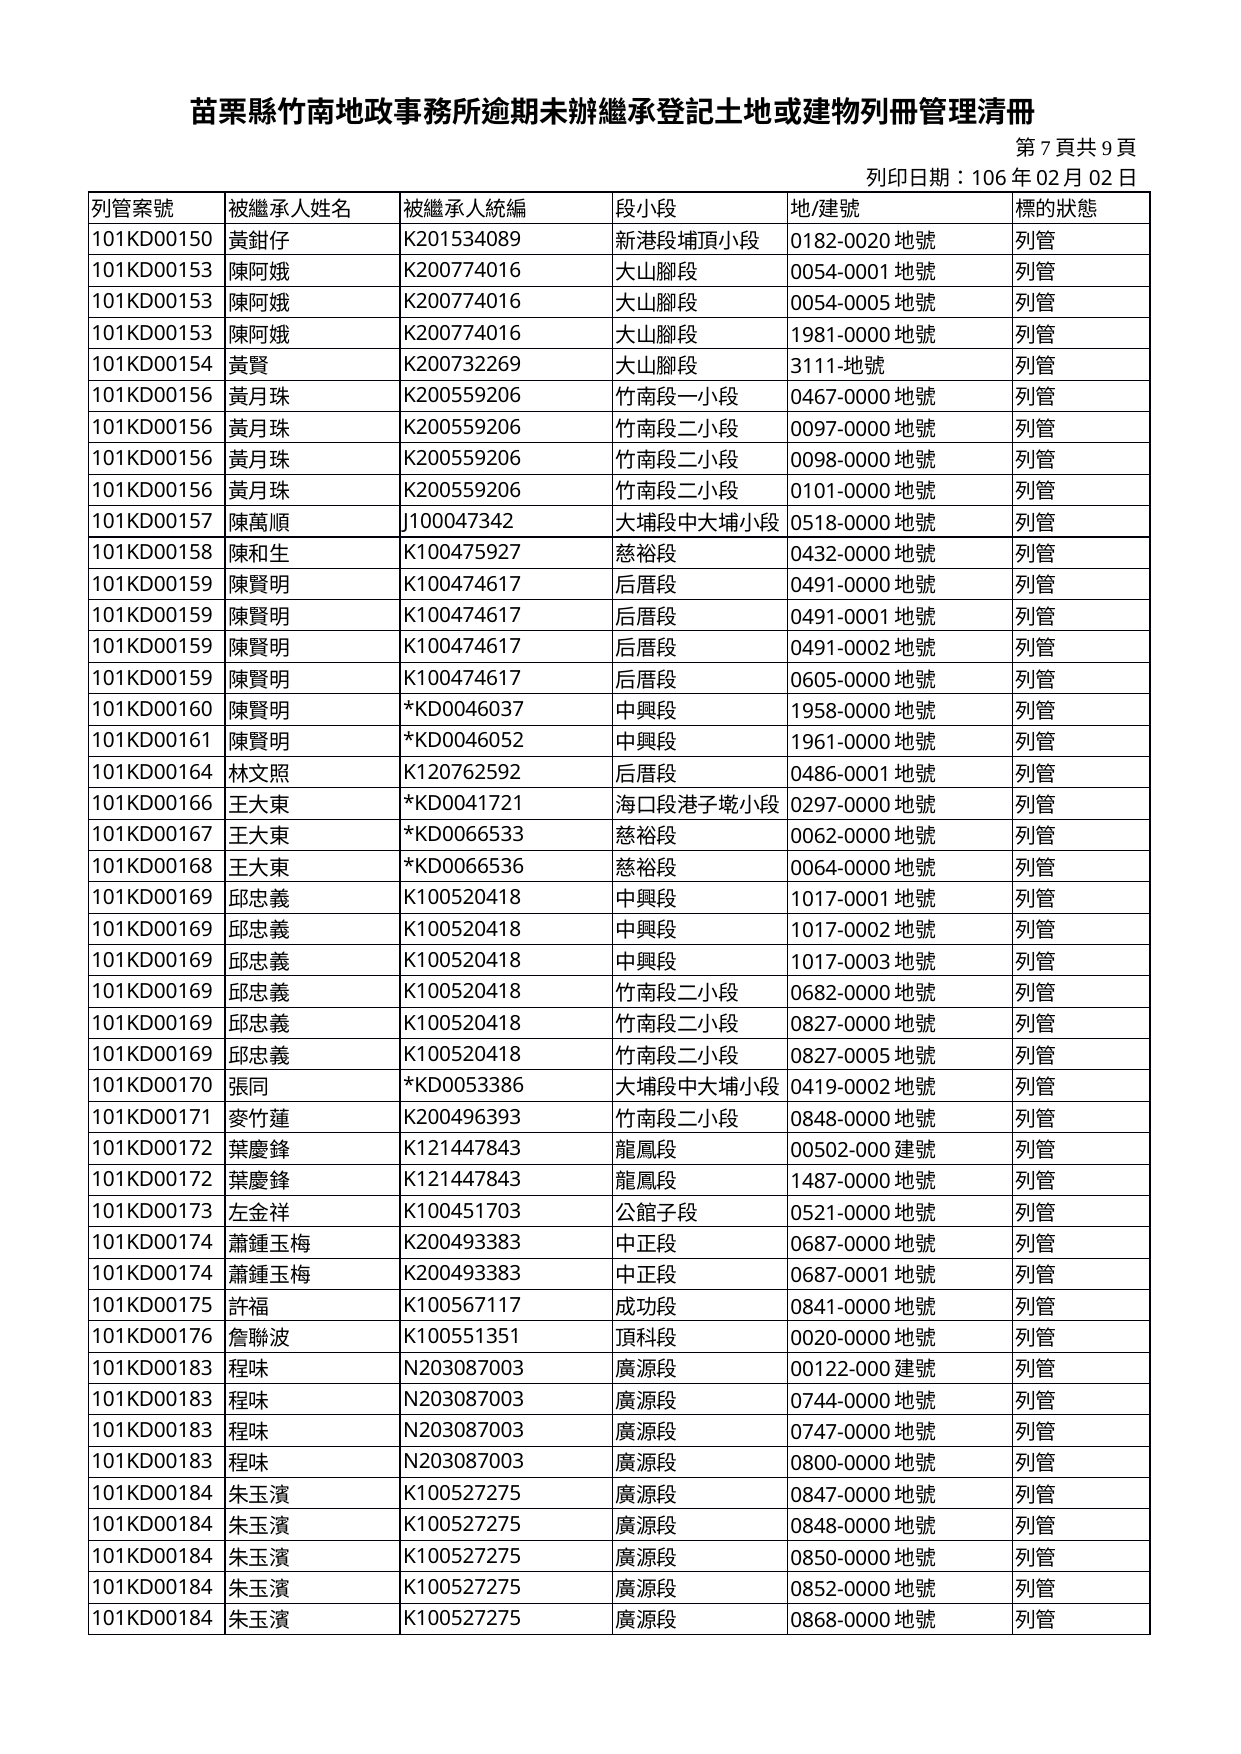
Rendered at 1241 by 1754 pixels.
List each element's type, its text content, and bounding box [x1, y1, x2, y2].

table_cell K100551351 [401, 1321, 612, 1352]
table_cell 列管 [1013, 1509, 1149, 1540]
table_cell 黃賢 [226, 349, 399, 379]
table_cell 廣源段 [613, 1447, 787, 1477]
table_cell 00502-000建號 [788, 1133, 1012, 1163]
table_cell 中興段 [613, 914, 787, 944]
table_cell 1981-0000地號 [788, 318, 1012, 348]
table_cell *KD0066536 [401, 851, 612, 881]
table_cell 0687-0001地號 [788, 1259, 1012, 1289]
table_cell 竹南段二小段 [613, 1008, 787, 1038]
table_cell 0062-0000地號 [788, 820, 1012, 850]
table_cell 陳萬順 [226, 506, 399, 536]
table_cell 邱忠義 [226, 976, 399, 1007]
table_cell 列管 [1013, 506, 1149, 536]
table_cell 101KD00159 [89, 631, 224, 662]
table_cell 陳賢明 [226, 600, 399, 630]
table_cell 101KD00158 [89, 538, 224, 568]
table_cell K200559206 [401, 443, 612, 474]
table_cell 0020-0000地號 [788, 1321, 1012, 1352]
table_cell K120762592 [401, 757, 612, 787]
table_cell 101KD00172 [89, 1133, 224, 1163]
table_cell 黃月珠 [226, 443, 399, 474]
table_cell 101KD00170 [89, 1070, 224, 1101]
table_cell *KD0066533 [401, 820, 612, 850]
table_cell 列管 [1013, 1353, 1149, 1383]
table_cell 1017-0001地號 [788, 882, 1012, 913]
table_cell 101KD00153 [89, 255, 224, 286]
table_cell 101KD00169 [89, 914, 224, 944]
table_cell 竹南段二小段 [613, 412, 787, 442]
table_cell 中正段 [613, 1259, 787, 1289]
table_cell K100520418 [401, 1039, 612, 1069]
table_cell 竹南段一小段 [613, 381, 787, 411]
table_cell 101KD00150 [89, 224, 224, 254]
table_cell 慈裕段 [613, 820, 787, 850]
table_cell 列管 [1013, 1604, 1149, 1634]
table_cell 龍鳳段 [613, 1165, 787, 1195]
table_cell K100527275 [401, 1572, 612, 1602]
table_cell 列管 [1013, 569, 1149, 599]
table_cell 程味 [226, 1384, 399, 1414]
table_cell 0097-0000地號 [788, 412, 1012, 442]
table_cell K200774016 [401, 255, 612, 286]
table_cell 101KD00168 [89, 851, 224, 881]
table_cell 101KD00183 [89, 1384, 224, 1414]
table_cell K201534089 [401, 224, 612, 254]
table_cell 101KD00184 [89, 1604, 224, 1634]
table_cell 慈裕段 [613, 538, 787, 568]
table_cell 1958-0000地號 [788, 694, 1012, 724]
table_cell 1017-0003地號 [788, 945, 1012, 975]
table_cell 列管 [1013, 820, 1149, 850]
table_cell 程味 [226, 1353, 399, 1383]
table_cell 列管 [1013, 914, 1149, 944]
table_cell 龍鳳段 [613, 1133, 787, 1163]
table_cell 0605-0000地號 [788, 663, 1012, 693]
table_cell 列管 [1013, 1541, 1149, 1571]
table_cell 0297-0000地號 [788, 788, 1012, 818]
table_cell 0848-0000地號 [788, 1102, 1012, 1132]
table_cell K200559206 [401, 475, 612, 505]
table_cell 101KD00156 [89, 412, 224, 442]
table_cell 101KD00173 [89, 1196, 224, 1226]
table_cell 列管 [1013, 882, 1149, 913]
table_cell 后厝段 [613, 663, 787, 693]
table_cell 101KD00169 [89, 945, 224, 975]
table_cell 列管 [1013, 1478, 1149, 1508]
table_cell 0800-0000地號 [788, 1447, 1012, 1477]
table_cell 列管 [1013, 1196, 1149, 1226]
table_cell 0827-0000地號 [788, 1008, 1012, 1038]
table_cell K100527275 [401, 1604, 612, 1634]
table_cell 0848-0000地號 [788, 1509, 1012, 1540]
table_cell 101KD00174 [89, 1259, 224, 1289]
table_cell K100527275 [401, 1541, 612, 1571]
table_cell 列管 [1013, 1070, 1149, 1101]
table_cell 大山腳段 [613, 255, 787, 286]
table_cell 101KD00172 [89, 1165, 224, 1195]
table_cell 1487-0000地號 [788, 1165, 1012, 1195]
table_cell 廣源段 [613, 1604, 787, 1634]
table_cell K100520418 [401, 976, 612, 1007]
table_cell 0419-0002地號 [788, 1070, 1012, 1101]
table_cell K200732269 [401, 349, 612, 379]
table_cell 列管 [1013, 443, 1149, 474]
table_cell K200774016 [401, 318, 612, 348]
table_cell K100520418 [401, 1008, 612, 1038]
table_cell 中正段 [613, 1227, 787, 1257]
table_cell 101KD00153 [89, 287, 224, 317]
table_cell 列管 [1013, 1384, 1149, 1414]
table_cell 0827-0005地號 [788, 1039, 1012, 1069]
table_cell 列管 [1013, 945, 1149, 975]
table_cell 0101-0000地號 [788, 475, 1012, 505]
table_cell 101KD00184 [89, 1541, 224, 1571]
table_cell 101KD00167 [89, 820, 224, 850]
table_cell 列管 [1013, 1290, 1149, 1320]
table_cell 列管 [1013, 1102, 1149, 1132]
table_cell 竹南段二小段 [613, 443, 787, 474]
table_cell 1017-0002地號 [788, 914, 1012, 944]
table_cell 列管 [1013, 1008, 1149, 1038]
table_cell K100475927 [401, 538, 612, 568]
table_cell 0491-0002地號 [788, 631, 1012, 662]
table_cell 程味 [226, 1447, 399, 1477]
table_cell 后厝段 [613, 600, 787, 630]
table_cell 列管 [1013, 600, 1149, 630]
table_header 被繼承人姓名 [226, 193, 399, 223]
table_cell 廣源段 [613, 1384, 787, 1414]
table_cell 101KD00156 [89, 443, 224, 474]
table_cell 陳賢明 [226, 694, 399, 724]
table_cell 中興段 [613, 694, 787, 724]
table_cell 0064-0000地號 [788, 851, 1012, 881]
table_cell 列管 [1013, 1321, 1149, 1352]
table_cell K100527275 [401, 1478, 612, 1508]
table_cell 101KD00161 [89, 726, 224, 756]
table_cell 101KD00184 [89, 1572, 224, 1602]
table_cell 0847-0000地號 [788, 1478, 1012, 1508]
table_cell 列管 [1013, 788, 1149, 818]
table_cell 列管 [1013, 1165, 1149, 1195]
table_cell 朱玉濱 [226, 1478, 399, 1508]
table_cell 葉慶鋒 [226, 1133, 399, 1163]
table_cell 陳和生 [226, 538, 399, 568]
table_cell 大山腳段 [613, 318, 787, 348]
table_cell 列管 [1013, 1415, 1149, 1446]
table_cell 101KD00174 [89, 1227, 224, 1257]
table_cell K200493383 [401, 1259, 612, 1289]
table_cell 列管 [1013, 1447, 1149, 1477]
table_cell 列管 [1013, 726, 1149, 756]
table_cell 0682-0000地號 [788, 976, 1012, 1007]
table_cell 陳賢明 [226, 569, 399, 599]
table_cell 列管 [1013, 663, 1149, 693]
table_cell 詹聯波 [226, 1321, 399, 1352]
table_cell 大埔段中大埔小段 [613, 1070, 787, 1101]
table_cell 朱玉濱 [226, 1541, 399, 1571]
table_cell 竹南段二小段 [613, 1039, 787, 1069]
table_cell 廣源段 [613, 1353, 787, 1383]
table_cell 0852-0000地號 [788, 1572, 1012, 1602]
table_cell 中興段 [613, 945, 787, 975]
table_cell 廣源段 [613, 1478, 787, 1508]
table_cell 101KD00157 [89, 506, 224, 536]
table_cell 陳阿娥 [226, 255, 399, 286]
table_cell 101KD00169 [89, 976, 224, 1007]
table_cell 朱玉濱 [226, 1509, 399, 1540]
table_cell 朱玉濱 [226, 1604, 399, 1634]
table_cell K100474617 [401, 569, 612, 599]
table_cell 101KD00169 [89, 1039, 224, 1069]
table_cell 列管 [1013, 851, 1149, 881]
table_cell 列管 [1013, 1227, 1149, 1257]
table_cell 101KD00164 [89, 757, 224, 787]
table_cell 0521-0000地號 [788, 1196, 1012, 1226]
table_header 標的狀態 [1013, 193, 1149, 223]
table_cell 101KD00159 [89, 600, 224, 630]
table_header 地/建號 [788, 193, 1012, 223]
table_cell 陳賢明 [226, 726, 399, 756]
table_cell K100520418 [401, 945, 612, 975]
table_cell 列管 [1013, 224, 1149, 254]
table_cell *KD0046037 [401, 694, 612, 724]
table_cell 公館子段 [613, 1196, 787, 1226]
table_cell 新港段埔頂小段 [613, 224, 787, 254]
table_cell 0841-0000地號 [788, 1290, 1012, 1320]
table_cell N203087003 [401, 1353, 612, 1383]
table_cell 左金祥 [226, 1196, 399, 1226]
table_cell 大埔段中大埔小段 [613, 506, 787, 536]
table_cell 0432-0000地號 [788, 538, 1012, 568]
table_cell 葉慶鋒 [226, 1165, 399, 1195]
table_cell 101KD00176 [89, 1321, 224, 1352]
table_cell 大山腳段 [613, 349, 787, 379]
table_cell 麥竹蓮 [226, 1102, 399, 1132]
table_cell 101KD00183 [89, 1447, 224, 1477]
table_cell 邱忠義 [226, 1008, 399, 1038]
table_cell 邱忠義 [226, 1039, 399, 1069]
table_cell 王大東 [226, 820, 399, 850]
table_cell 列管 [1013, 381, 1149, 411]
table_cell 邱忠義 [226, 945, 399, 975]
table_cell *KD0046052 [401, 726, 612, 756]
table_cell 王大東 [226, 851, 399, 881]
table_cell *KD0041721 [401, 788, 612, 818]
table_cell 0744-0000地號 [788, 1384, 1012, 1414]
table_cell K200493383 [401, 1227, 612, 1257]
table_cell 列管 [1013, 475, 1149, 505]
table_cell 列管 [1013, 976, 1149, 1007]
table_cell 列管 [1013, 412, 1149, 442]
table_cell 00122-000建號 [788, 1353, 1012, 1383]
table_cell 101KD00156 [89, 475, 224, 505]
table_cell K121447843 [401, 1133, 612, 1163]
table_cell K200559206 [401, 381, 612, 411]
table_cell 0518-0000地號 [788, 506, 1012, 536]
table_cell 海口段港子墘小段 [613, 788, 787, 818]
table_cell 邱忠義 [226, 882, 399, 913]
table_cell 王大東 [226, 788, 399, 818]
table_cell K200774016 [401, 287, 612, 317]
table_cell 101KD00171 [89, 1102, 224, 1132]
table_cell 張同 [226, 1070, 399, 1101]
table_cell 廣源段 [613, 1572, 787, 1602]
table_cell *KD0053386 [401, 1070, 612, 1101]
table_cell 101KD00183 [89, 1415, 224, 1446]
table_cell 0182-0020地號 [788, 224, 1012, 254]
table_cell 列管 [1013, 1039, 1149, 1069]
table_cell K200559206 [401, 412, 612, 442]
table_header 列管案號 [89, 193, 224, 223]
table_cell K100474617 [401, 600, 612, 630]
table_cell 陳阿娥 [226, 287, 399, 317]
table_cell K100451703 [401, 1196, 612, 1226]
table_cell 廣源段 [613, 1415, 787, 1446]
table_cell K100474617 [401, 631, 612, 662]
table_cell 101KD00156 [89, 381, 224, 411]
table_cell 竹南段二小段 [613, 475, 787, 505]
table_cell 列管 [1013, 349, 1149, 379]
table_cell K100567117 [401, 1290, 612, 1320]
table_cell 朱玉濱 [226, 1572, 399, 1602]
table_cell 頂科段 [613, 1321, 787, 1352]
table_cell 101KD00160 [89, 694, 224, 724]
table_cell 101KD00175 [89, 1290, 224, 1320]
table_cell 101KD00169 [89, 882, 224, 913]
table_cell K200496393 [401, 1102, 612, 1132]
table_cell 后厝段 [613, 569, 787, 599]
table_cell 蕭鍾玉梅 [226, 1227, 399, 1257]
table_cell 中興段 [613, 882, 787, 913]
table_cell 許福 [226, 1290, 399, 1320]
table_cell 列管 [1013, 255, 1149, 286]
table_cell 101KD00184 [89, 1509, 224, 1540]
table_cell K100474617 [401, 663, 612, 693]
table_cell 101KD00166 [89, 788, 224, 818]
table_cell 0491-0000地號 [788, 569, 1012, 599]
table_cell 列管 [1013, 1133, 1149, 1163]
table_cell 陳賢明 [226, 663, 399, 693]
table_cell 慈裕段 [613, 851, 787, 881]
table_cell N203087003 [401, 1447, 612, 1477]
table_cell N203087003 [401, 1384, 612, 1414]
table_cell 0850-0000地號 [788, 1541, 1012, 1571]
table_cell 0054-0005地號 [788, 287, 1012, 317]
table_cell 0054-0001地號 [788, 255, 1012, 286]
table_cell 列管 [1013, 694, 1149, 724]
table_cell K100527275 [401, 1509, 612, 1540]
table_cell 后厝段 [613, 631, 787, 662]
table_cell 0486-0001地號 [788, 757, 1012, 787]
table_cell 廣源段 [613, 1509, 787, 1540]
table_cell 0687-0000地號 [788, 1227, 1012, 1257]
table_cell 黃月珠 [226, 412, 399, 442]
table_cell 101KD00159 [89, 663, 224, 693]
table_cell K100520418 [401, 914, 612, 944]
table_cell 陳賢明 [226, 631, 399, 662]
table_cell 101KD00153 [89, 318, 224, 348]
table_cell 列管 [1013, 1259, 1149, 1289]
table_cell 后厝段 [613, 757, 787, 787]
table_cell 竹南段二小段 [613, 976, 787, 1007]
table_cell 蕭鍾玉梅 [226, 1259, 399, 1289]
table_cell 0098-0000地號 [788, 443, 1012, 474]
table_cell 黃月珠 [226, 475, 399, 505]
table_cell 0491-0001地號 [788, 600, 1012, 630]
table_cell 列管 [1013, 757, 1149, 787]
table_cell 中興段 [613, 726, 787, 756]
table_cell 列管 [1013, 287, 1149, 317]
table_cell 0868-0000地號 [788, 1604, 1012, 1634]
table_cell 程味 [226, 1415, 399, 1446]
table_header 被繼承人統編 [401, 193, 612, 223]
table_cell 1961-0000地號 [788, 726, 1012, 756]
table_cell 列管 [1013, 1572, 1149, 1602]
table_cell 列管 [1013, 631, 1149, 662]
table_cell 列管 [1013, 318, 1149, 348]
table_cell K100520418 [401, 882, 612, 913]
table_cell J100047342 [401, 506, 612, 536]
table_cell 3111-地號 [788, 349, 1012, 379]
table_cell 101KD00183 [89, 1353, 224, 1383]
table_cell 黃月珠 [226, 381, 399, 411]
table_cell 101KD00169 [89, 1008, 224, 1038]
table_cell 大山腳段 [613, 287, 787, 317]
table_cell K121447843 [401, 1165, 612, 1195]
table_cell 成功段 [613, 1290, 787, 1320]
table_cell 101KD00154 [89, 349, 224, 379]
table_cell 列管 [1013, 538, 1149, 568]
table_cell 陳阿娥 [226, 318, 399, 348]
table_cell 0467-0000地號 [788, 381, 1012, 411]
table_cell 邱忠義 [226, 914, 399, 944]
table_cell N203087003 [401, 1415, 612, 1446]
table_cell 101KD00159 [89, 569, 224, 599]
table_header 段小段 [613, 193, 787, 223]
table_cell 0747-0000地號 [788, 1415, 1012, 1446]
table_cell 竹南段二小段 [613, 1102, 787, 1132]
table_cell 101KD00184 [89, 1478, 224, 1508]
table_cell 廣源段 [613, 1541, 787, 1571]
table_cell 林文照 [226, 757, 399, 787]
table_cell 黃鉗仔 [226, 224, 399, 254]
